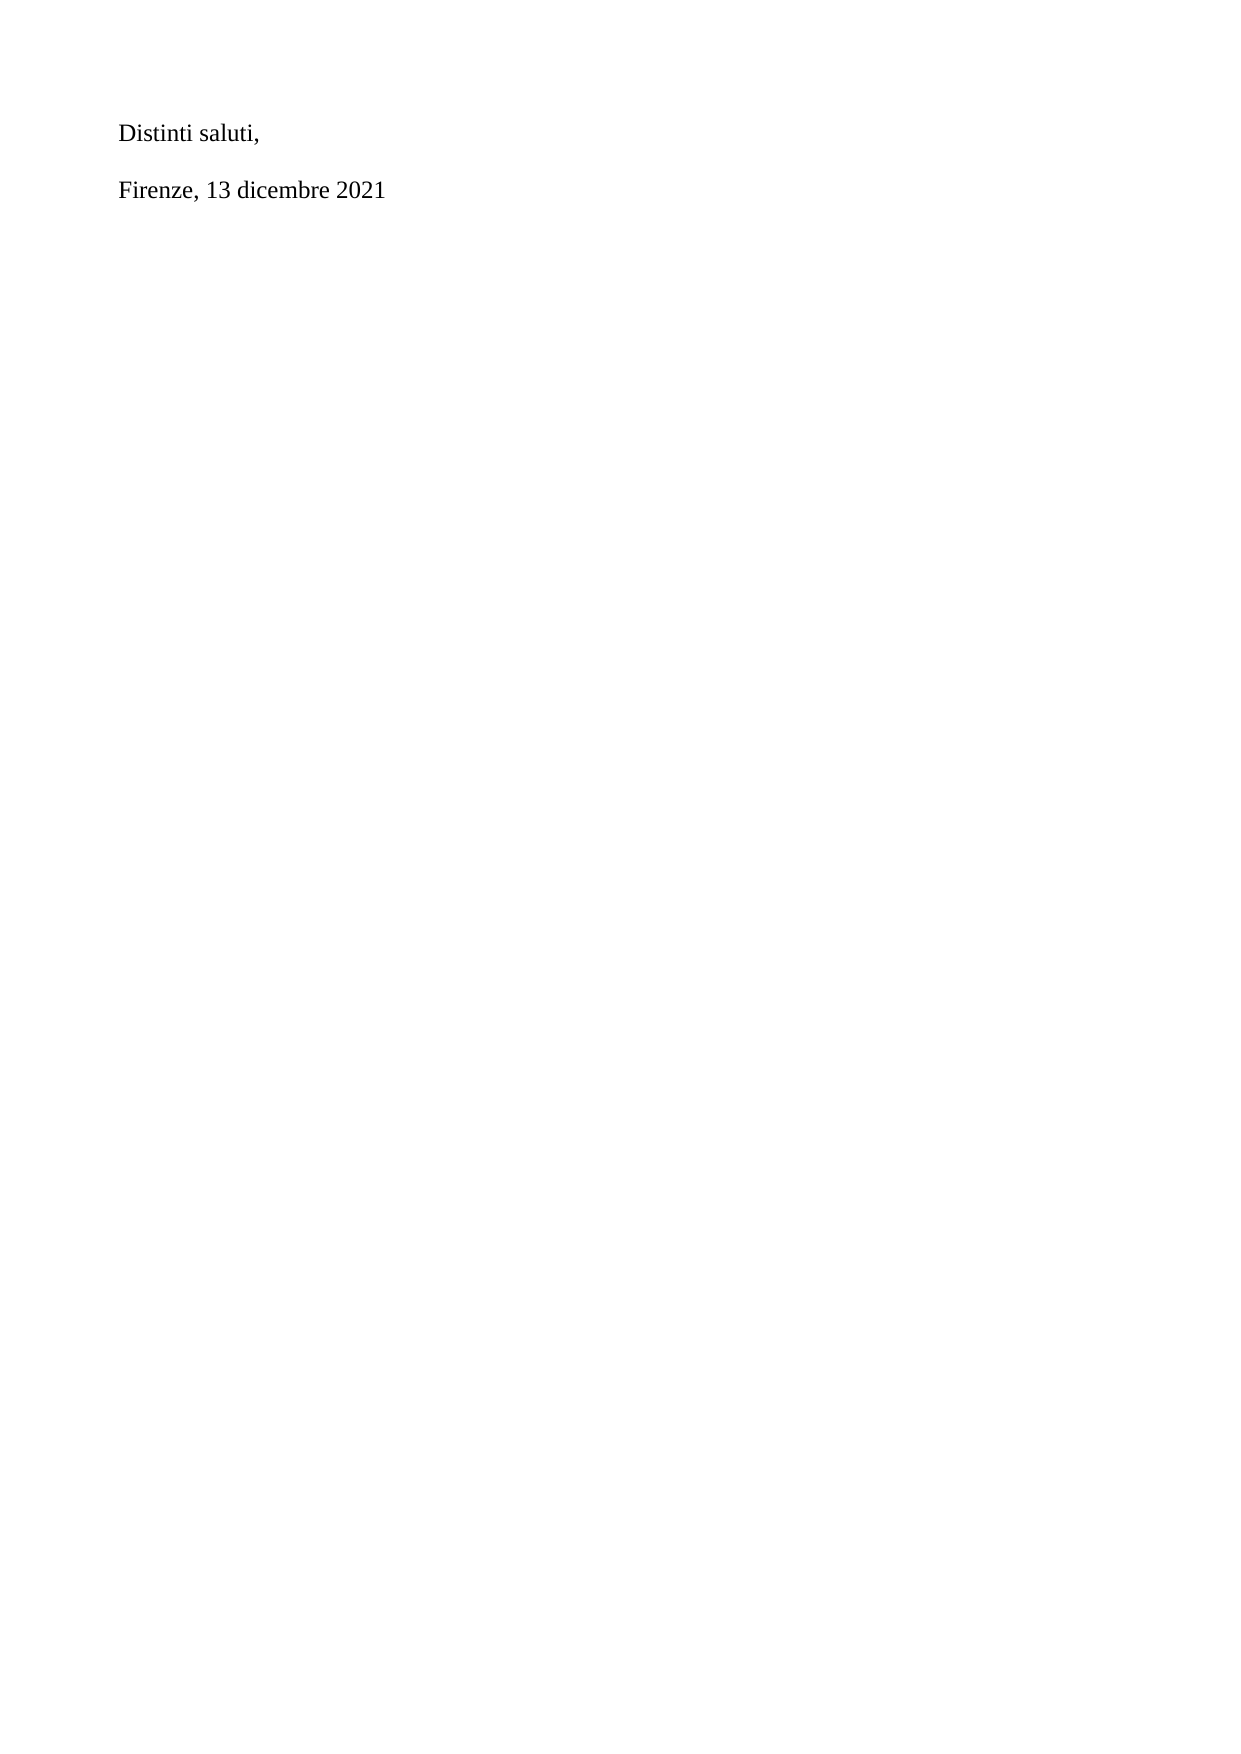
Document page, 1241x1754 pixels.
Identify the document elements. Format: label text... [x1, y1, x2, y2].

text Distinti saluti, [118, 118, 1122, 147]
text Firenze, 13 dicembre 2021 [118, 176, 1122, 204]
